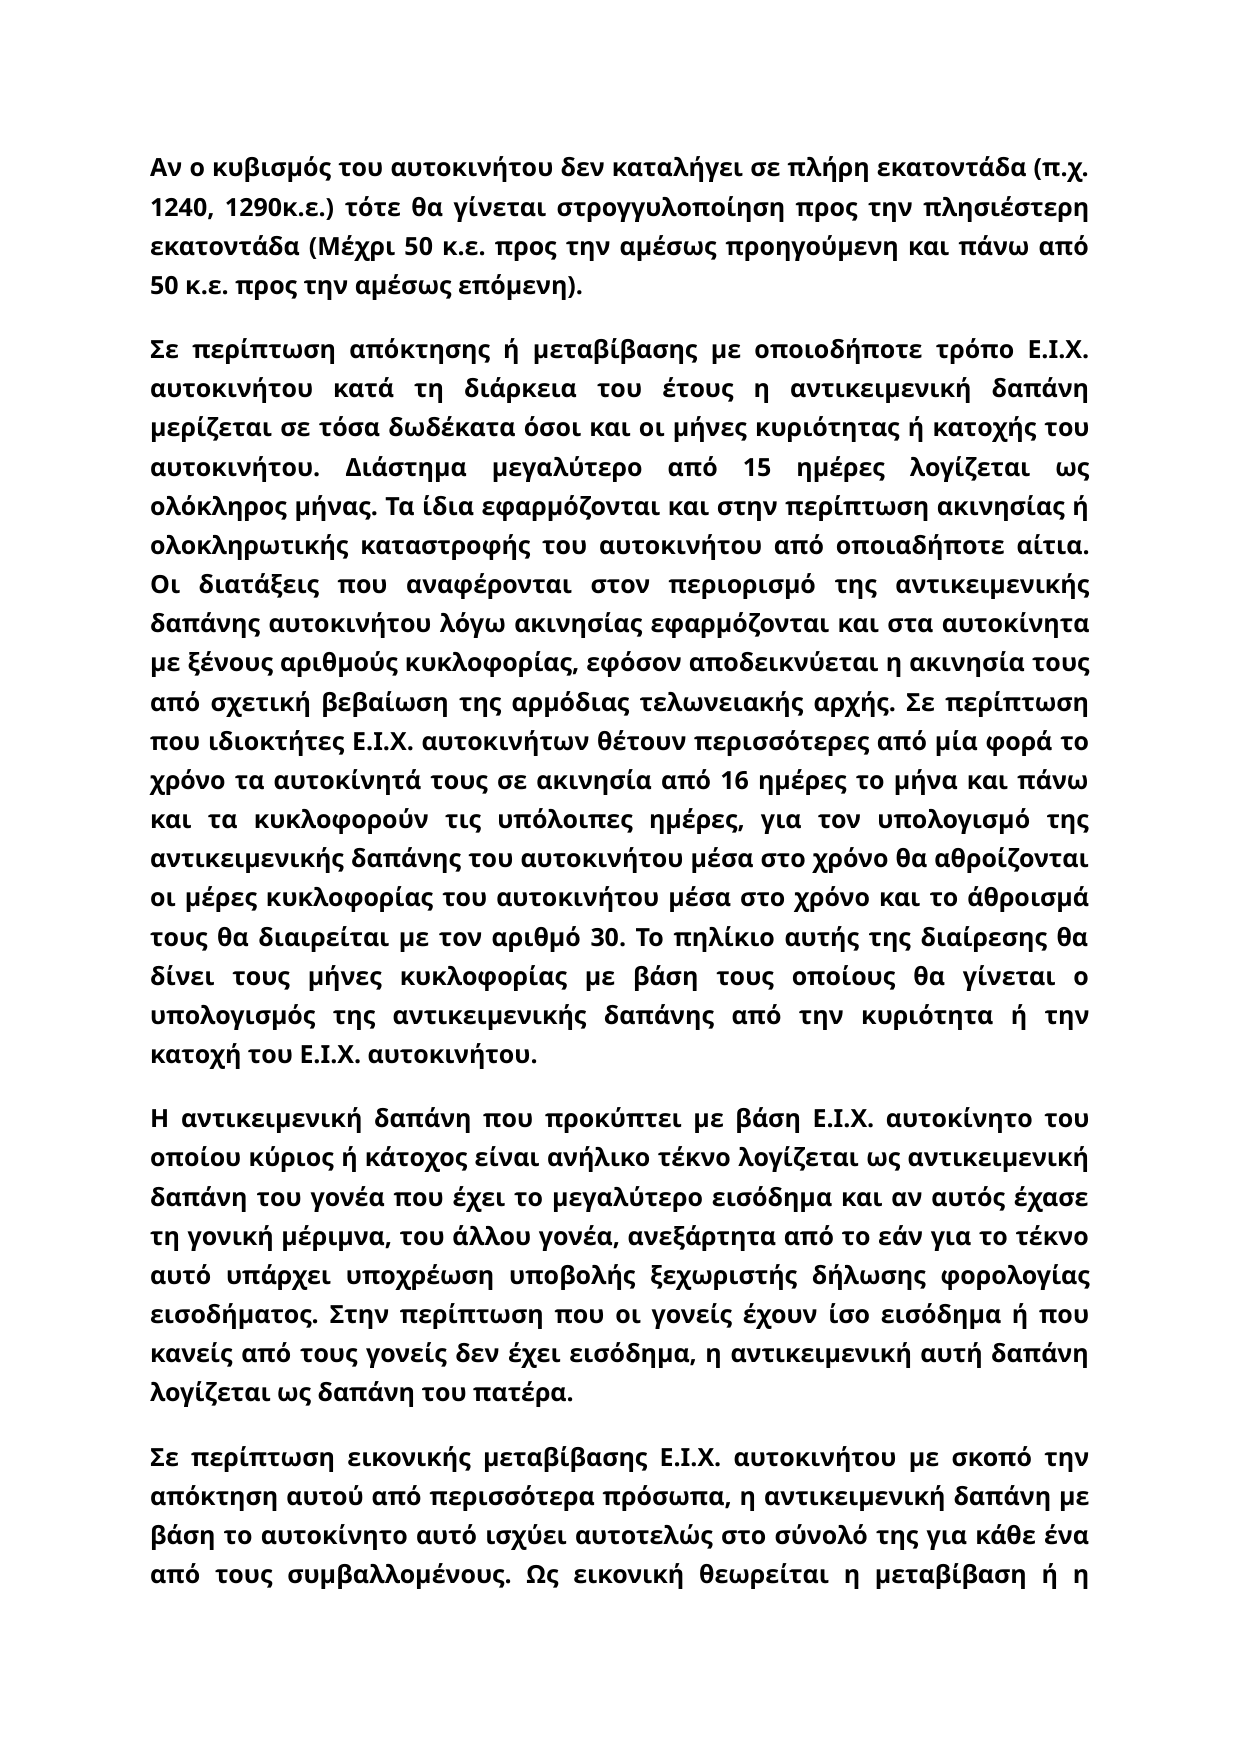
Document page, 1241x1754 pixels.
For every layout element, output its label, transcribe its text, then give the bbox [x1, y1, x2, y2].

text Η αντικειμενική δαπάνη που προκύπτει με βάση Ε.Ι.Χ. αυτοκίνητο του οποίου κύριος ή κάτοχος είναι ανήλικο τέκνο λογίζεται ως αντικειμενική δαπάνη του γονέα που έχει το μεγαλύτερο εισόδημα και αν αυτός έχασε τη γονική μέριμνα, του άλλου γονέα, ανεξάρτητα από το εάν για το τέκνο αυτό υπάρχει υποχρέωση υποβολής ξεχωριστής δήλωσης φορολογίας εισοδήματος. Στην περίπτωση που οι γονείς έχουν ίσο εισόδημα ή που κανείς από τους γονείς δεν έχει εισόδημα, η αντικειμενική αυτή δαπάνη λογίζεται ως δαπάνη του πατέρα. [150, 1101, 1090, 1409]
text Σε περίπτωση εικονικής μεταβίβασης Ε.Ι.Χ. αυτοκινήτου με σκοπό την απόκτηση αυτού από περισσότερα πρόσωπα, η αντικειμενική δαπάνη με βάση το αυτοκίνητο αυτό ισχύει αυτοτελώς στο σύνολό της για κάθε ένα από τους συμβαλλομένους. Ως εικονική θεωρείται η μεταβίβαση ή η [150, 1439, 1090, 1591]
text Αν ο κυβισμός του αυτοκινήτου δεν καταλήγει σε πλήρη εκατοντάδα (π.χ. 1240, 1290κ.ε.) τότε θα γίνεται στρογγυλοποίηση προς την πλησιέστερη εκατοντάδα (Μέχρι 50 κ.ε. προς την αμέσως προηγούμενη και πάνω από 50 κ.ε. προς την αμέσως επόμενη). [150, 150, 1090, 302]
text Σε περίπτωση απόκτησης ή μεταβίβασης με οποιοδήποτε τρόπο Ε.Ι.Χ. αυτοκινήτου κατά τη διάρκεια του έτους η αντικειμενική δαπάνη μερίζεται σε τόσα δωδέκατα όσοι και οι μήνες κυριότητας ή κατοχής του αυτοκινήτου. Διάστημα μεγαλύτερο από 15 ημέρες λογίζεται ως ολόκληρος μήνας. Τα ίδια εφαρμόζονται και στην περίπτωση ακινησίας ή ολοκληρωτικής καταστροφής του αυτοκινήτου από οποιαδήποτε αίτια. Οι διατάξεις που αναφέρονται στον περιορισμό της αντικειμενικής δαπάνης αυτοκινήτου λόγω ακινησίας εφαρμόζονται και στα αυτοκίνητα με ξένους αριθμούς κυκλοφορίας, εφόσον αποδεικνύεται η ακινησία τους από σχετική βεβαίωση της αρμόδιας τελωνειακής αρχής. Σε περίπτωση που ιδιοκτήτες Ε.Ι.Χ. αυτοκινήτων θέτουν περισσότερες από μία φορά το χρόνο τα αυτοκίνητά τους σε ακινησία από 16 ημέρες το μήνα και πάνω και τα κυκλοφορούν τις υπόλοιπες ημέρες, για τον υπολογισμό της αντικειμενικής δαπάνης του αυτοκινήτου μέσα στο χρόνο θα αθροίζονται οι μέρες κυκλοφορίας του αυτοκινήτου μέσα στο χρόνο και το άθροισμά τους θα διαιρείται με τον αριθμό 30. Το πηλίκιο αυτής της διαίρεσης θα δίνει τους μήνες κυκλοφορίας με βάση τους οποίους θα γίνεται ο υπολογισμός της αντικειμενικής δαπάνης από την κυριότητα ή την κατοχή του Ε.Ι.Χ. αυτοκινήτου. [150, 332, 1090, 1071]
